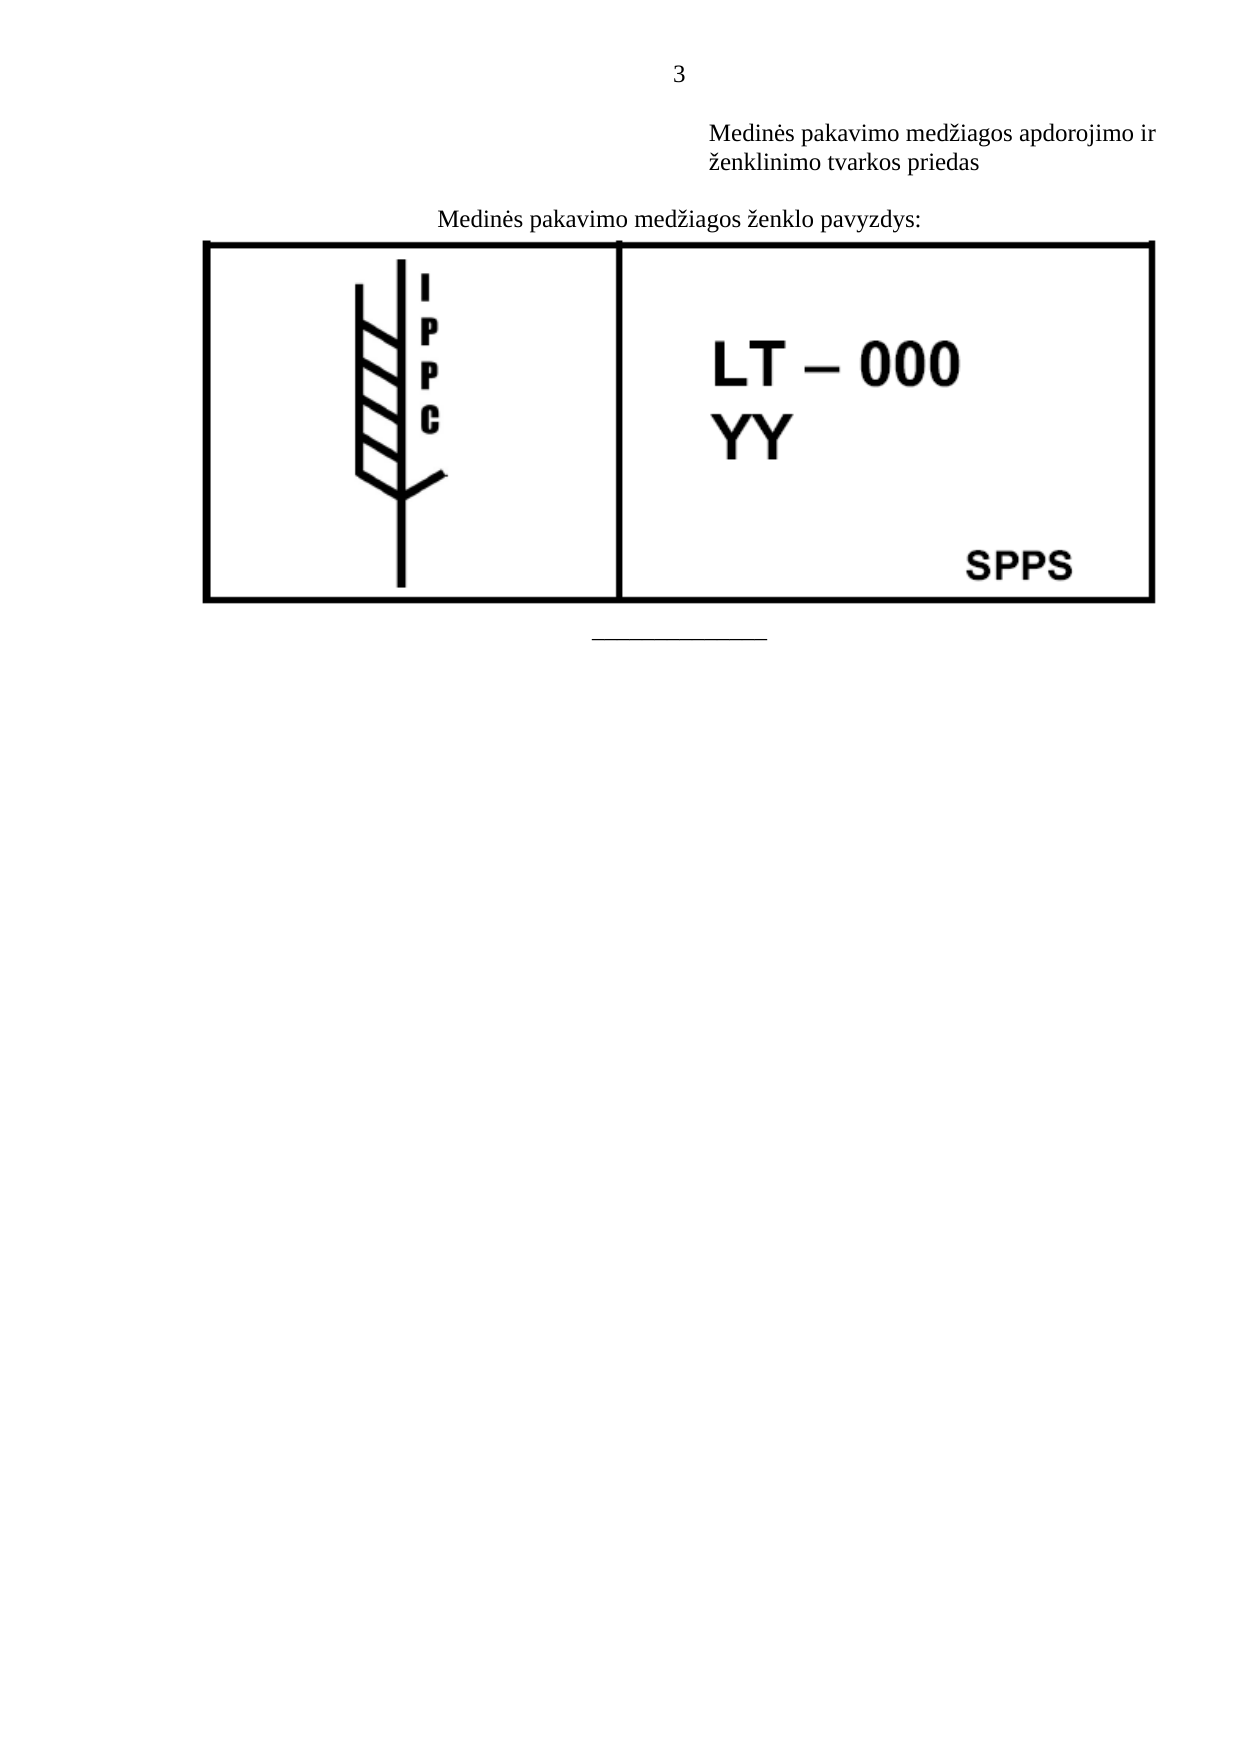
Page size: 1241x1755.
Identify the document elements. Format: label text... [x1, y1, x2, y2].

text ženklinimo tvarkos priedas [177, 147, 1181, 176]
text Medinės pakavimo medžiagos ženklo pavyzdys: [177, 204, 1181, 614]
text Medinės pakavimo medžiagos apdorojimo ir [177, 118, 1181, 147]
text ______________ [177, 614, 1181, 643]
